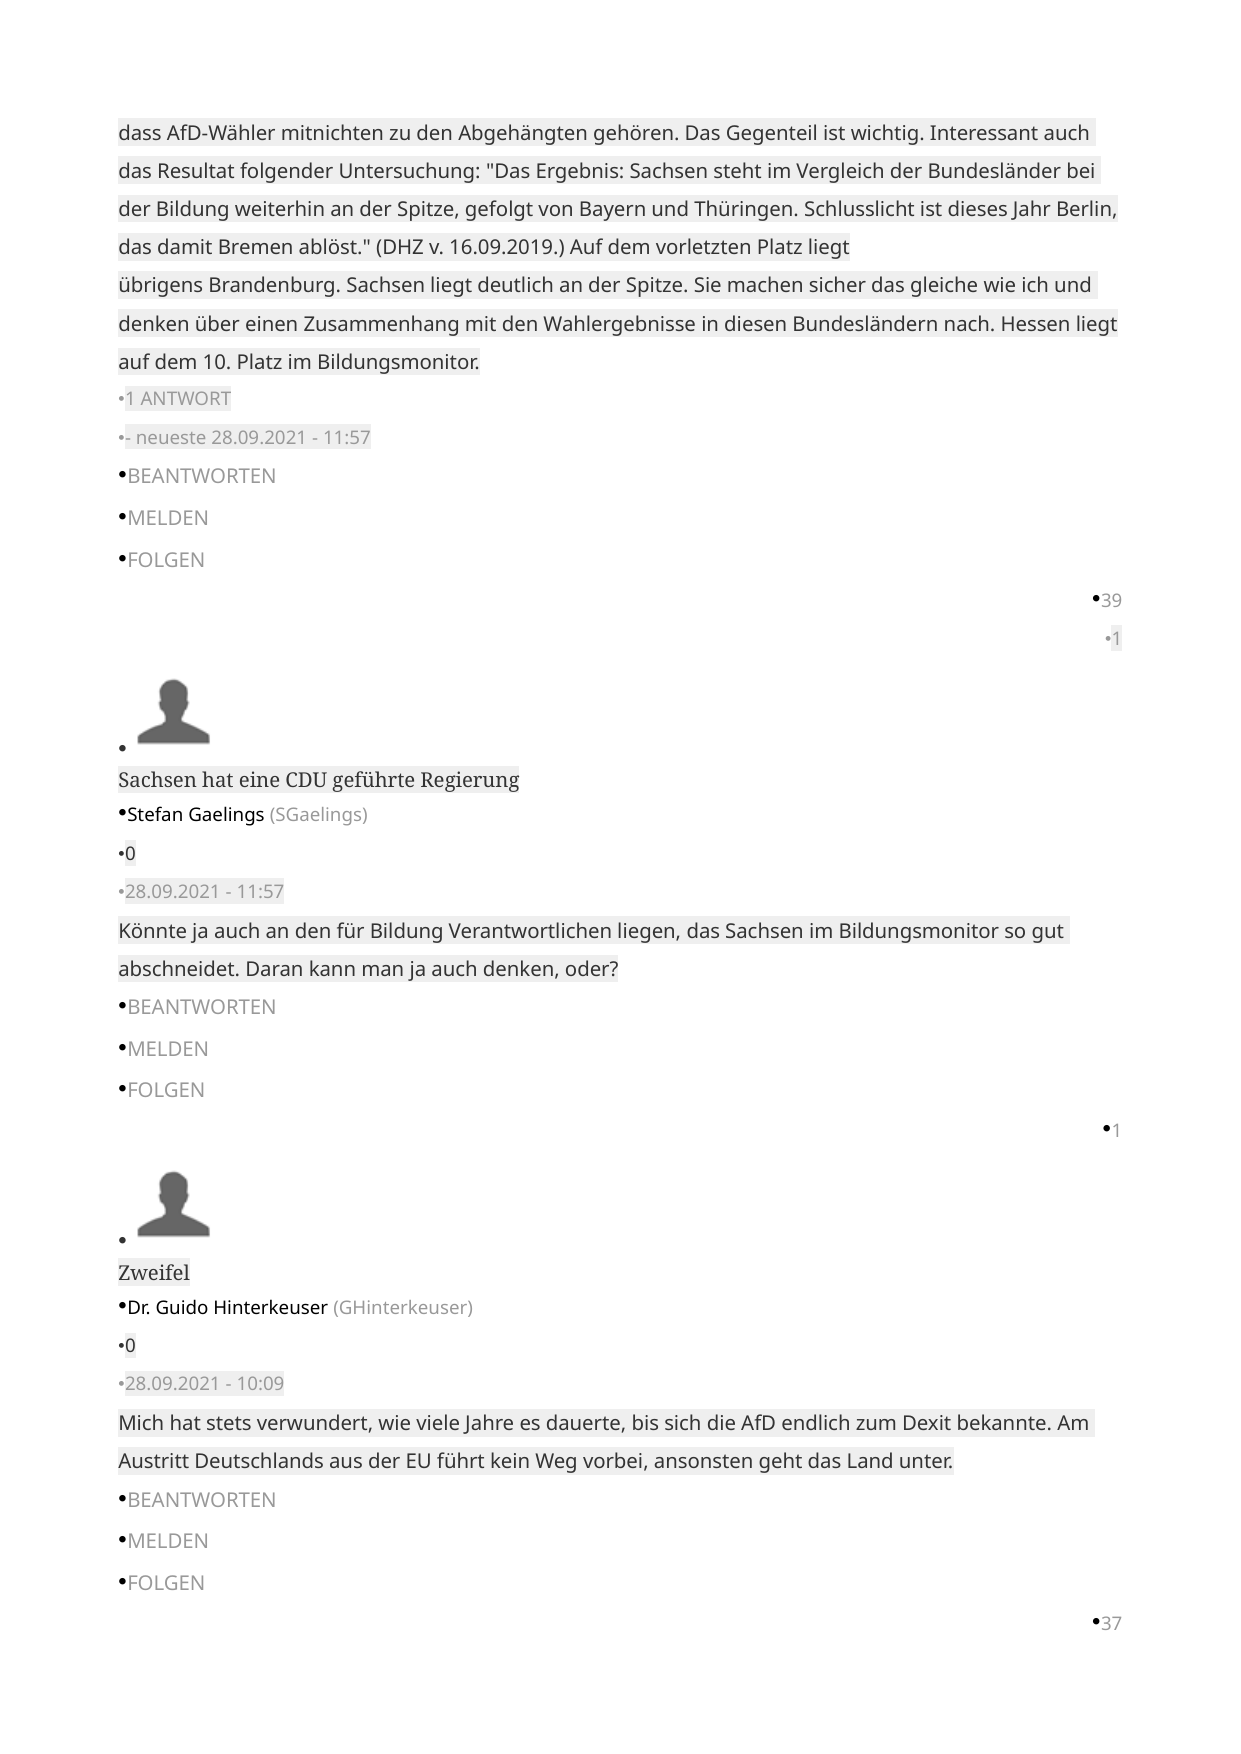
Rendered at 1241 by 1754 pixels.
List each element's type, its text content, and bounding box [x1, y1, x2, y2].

list 37 [118, 1610, 1122, 1636]
list 1 [118, 625, 1122, 651]
list 1 [118, 1118, 1122, 1143]
list MELDEN [118, 1034, 1122, 1062]
list 1 ANTWORT [118, 386, 1122, 411]
list dass AfD-Wähler mitnichten zu den Abgehängten gehören. Das Gegenteil ist wichtig. Interessant auch das Resultat folgender Untersuchung: "Das Ergebnis: Sachsen steht im Vergleich der Bundesländer bei der Bildung weiterhin an der Spitze, gefolgt von Bayern und Thüringen. Schlusslicht ist dieses Jahr Berlin, das damit Bremen ablöst." (DHZ v. 16.09.2019.) Auf dem vorletzten Platz liegt übrigens Brandenburg. Sachsen liegt deutlich an der Spitze. Sie machen sicher das gleiche wie ich und denken über einen Zusammenhang mit den Wahlergebnisse in diesen Bundesländern nach. Hessen liegt auf dem 10. Platz im Bildungsmonitor. [118, 118, 1122, 375]
list Sachsen hat eine CDU geführte Regierung [118, 766, 1122, 793]
list Könnte ja auch an den für Bildung Verantwortlichen liegen, das Sachsen im Bildungsmonitor so gut abschneidet. Daran kann man ja auch denken, oder? [118, 916, 1122, 982]
list Stefan Gaelings (SGaelings) [118, 802, 1122, 827]
list BEANTWORTEN [118, 993, 1122, 1021]
list Mich hat stets verwundert, wie viele Jahre es dauerte, bis sich die AfD endlich zum Dexit bekannte. Am Austritt Deutschlands aus der EU führt kein Weg vorbei, ansonsten geht das Land unter. [118, 1409, 1122, 1475]
list 0 [118, 1332, 1122, 1358]
list FOLGEN [118, 545, 1122, 573]
list BEANTWORTEN [118, 462, 1122, 490]
list FOLGEN [118, 1568, 1122, 1596]
picture [127, 1155, 221, 1250]
list Dr. Guido Hinterkeuser (GHinterkeuser) [118, 1294, 1122, 1320]
list MELDEN [118, 504, 1122, 531]
list BEANTWORTEN [118, 1485, 1122, 1513]
list 28.09.2021 - 11:57 [118, 878, 1122, 904]
list - neueste 28.09.2021 - 11:57 [118, 424, 1122, 449]
list 0 [118, 840, 1122, 866]
list 28.09.2021 - 10:09 [118, 1371, 1122, 1396]
picture [127, 663, 221, 757]
list Zweifel [118, 1258, 1122, 1286]
list FOLGEN [118, 1076, 1122, 1104]
list 39 [118, 587, 1122, 612]
list MELDEN [118, 1527, 1122, 1555]
